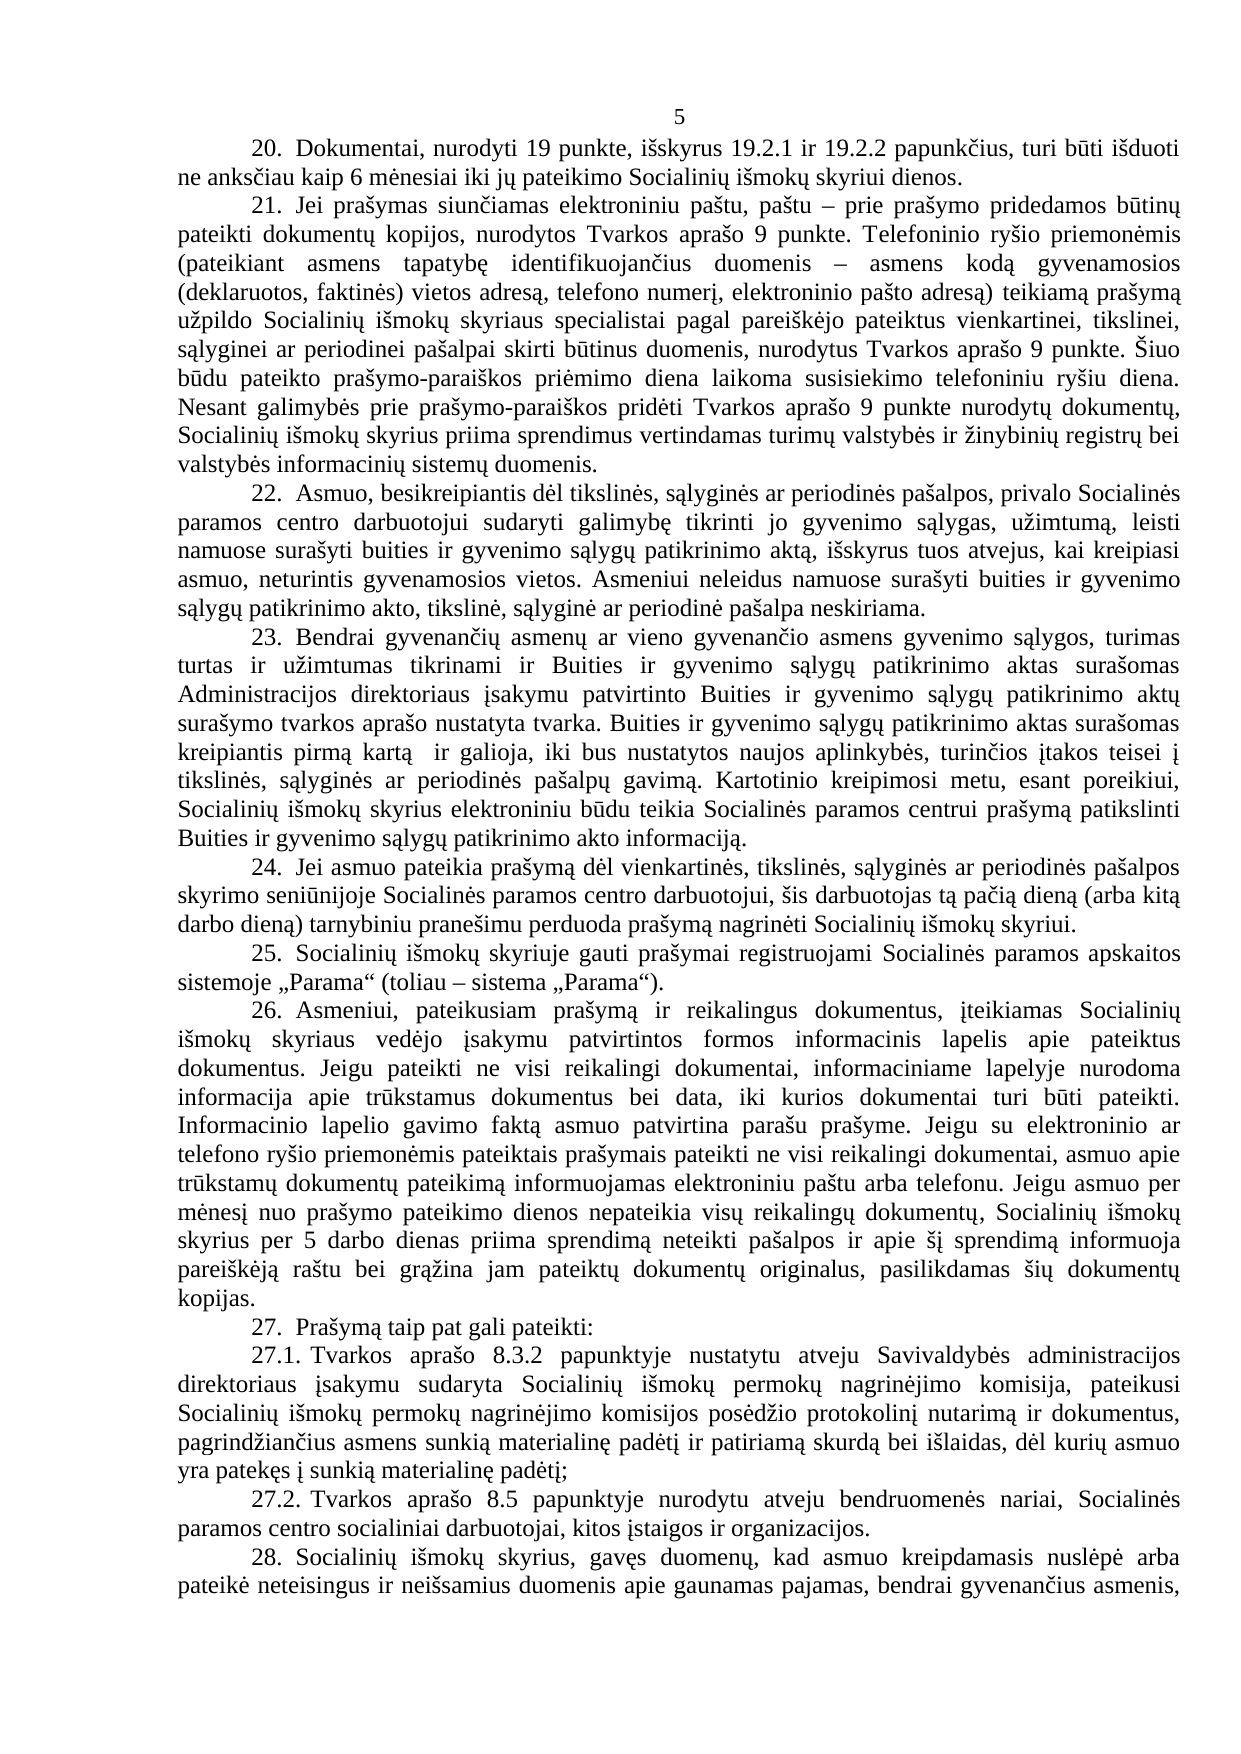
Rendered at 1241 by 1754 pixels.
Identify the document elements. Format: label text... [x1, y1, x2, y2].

text 21. Jei prašymas siunčiamas elektroniniu paštu, paštu – prie prašymo pridedamos būtinų pateikti dokumentų kopijos, nurodytos Tvarkos aprašo 9 punkte. Telefoninio ryšio priemonėmis (pateikiant asmens tapatybę identifikuojančius duomenis – asmens kodą gyvenamosios (deklaruotos, faktinės) vietos adresą, telefono numerį, elektroninio pašto adresą) teikiamą prašymą užpildo Socialinių išmokų skyriaus specialistai pagal pareiškėjo pateiktus vienkartinei, tikslinei, sąlyginei ar periodinei pašalpai skirti būtinus duomenis, nurodytus Tvarkos aprašo 9 punkte. Šiuo būdu pateikto prašymo-paraiškos priėmimo diena laikoma susisiekimo telefoniniu ryšiu diena. Nesant galimybės prie prašymo-paraiškos pridėti Tvarkos aprašo 9 punkte nurodytų dokumentų, Socialinių išmokų skyrius priima sprendimus vertindamas turimų valstybės ir žinybinių registrų bei valstybės informacinių sistemų duomenis. [177, 190, 1181, 478]
text 27. Prašymą taip pat gali pateikti: [177, 1312, 1181, 1340]
text 24. Jei asmuo pateikia prašymą dėl vienkartinės, tikslinės, sąlyginės ar periodinės pašalpos skyrimo seniūnijoje Socialinės paramos centro darbuotojui, šis darbuotojas tą pačią dieną (arba kitą darbo dieną) tarnybiniu pranešimu perduoda prašymą nagrinėti Socialinių išmokų skyriui. [177, 852, 1181, 938]
text 20. Dokumentai, nurodyti 19 punkte, išskyrus 19.2.1 ir 19.2.2 papunkčius, turi būti išduoti ne anksčiau kaip 6 mėnesiai iki jų pateikimo Socialinių išmokų skyriui dienos. [177, 133, 1181, 190]
text 25. Socialinių išmokų skyriuje gauti prašymai registruojami Socialinės paramos apskaitos sistemoje „Parama“ (toliau – sistema „Parama“). [177, 938, 1181, 995]
text 22. Asmuo, besikreipiantis dėl tikslinės, sąlyginės ar periodinės pašalpos, privalo Socialinės paramos centro darbuotojui sudaryti galimybę tikrinti jo gyvenimo sąlygas, užimtumą, leisti namuose surašyti buities ir gyvenimo sąlygų patikrinimo aktą, išskyrus tuos atvejus, kai kreipiasi asmuo, neturintis gyvenamosios vietos. Asmeniui neleidus namuose surašyti buities ir gyvenimo sąlygų patikrinimo akto, tikslinė, sąlyginė ar periodinė pašalpa neskiriama. [177, 478, 1181, 622]
text 27.2. Tvarkos aprašo 8.5 papunktyje nurodytu atveju bendruomenės nariai, Socialinės paramos centro socialiniai darbuotojai, kitos įstaigos ir organizacijos. [177, 1484, 1181, 1542]
text 28. Socialinių išmokų skyrius, gavęs duomenų, kad asmuo kreipdamasis nuslėpė arba pateikė neteisingus ir neišsamius duomenis apie gaunamas pajamas, bendrai gyvenančius asmenis, [177, 1542, 1181, 1599]
text 26. Asmeniui, pateikusiam prašymą ir reikalingus dokumentus, įteikiamas Socialinių išmokų skyriaus vedėjo įsakymu patvirtintos formos informacinis lapelis apie pateiktus dokumentus. Jeigu pateikti ne visi reikalingi dokumentai, informaciniame lapelyje nurodoma informacija apie trūkstamus dokumentus bei data, iki kurios dokumentai turi būti pateikti. Informacinio lapelio gavimo faktą asmuo patvirtina parašu prašyme. Jeigu su elektroninio ar telefono ryšio priemonėmis pateiktais prašymais pateikti ne visi reikalingi dokumentai, asmuo apie trūkstamų dokumentų pateikimą informuojamas elektroniniu paštu arba telefonu. Jeigu asmuo per mėnesį nuo prašymo pateikimo dienos nepateikia visų reikalingų dokumentų, Socialinių išmokų skyrius per 5 darbo dienas priima sprendimą neteikti pašalpos ir apie šį sprendimą informuoja pareiškėją raštu bei grąžina jam pateiktų dokumentų originalus, pasilikdamas šių dokumentų kopijas. [177, 995, 1181, 1312]
text 27.1. Tvarkos aprašo 8.3.2 papunktyje nustatytu atveju Savivaldybės administracijos direktoriaus įsakymu sudaryta Socialinių išmokų permokų nagrinėjimo komisija, pateikusi Socialinių išmokų permokų nagrinėjimo komisijos posėdžio protokolinį nutarimą ir dokumentus, pagrindžiančius asmens sunkią materialinę padėtį ir patiriamą skurdą bei išlaidas, dėl kurių asmuo yra patekęs į sunkią materialinę padėtį; [177, 1340, 1181, 1484]
text 23. Bendrai gyvenančių asmenų ar vieno gyvenančio asmens gyvenimo sąlygos, turimas turtas ir užimtumas tikrinami ir Buities ir gyvenimo sąlygų patikrinimo aktas surašomas Administracijos direktoriaus įsakymu patvirtinto Buities ir gyvenimo sąlygų patikrinimo aktų surašymo tvarkos aprašo nustatyta tvarka. Buities ir gyvenimo sąlygų patikrinimo aktas surašomas kreipiantis pirmą kartą ir galioja, iki bus nustatytos naujos aplinkybės, turinčios įtakos teisei į tikslinės, sąlyginės ar periodinės pašalpų gavimą. Kartotinio kreipimosi metu, esant poreikiui, Socialinių išmokų skyrius elektroniniu būdu teikia Socialinės paramos centrui prašymą patikslinti Buities ir gyvenimo sąlygų patikrinimo akto informaciją. [177, 622, 1181, 852]
